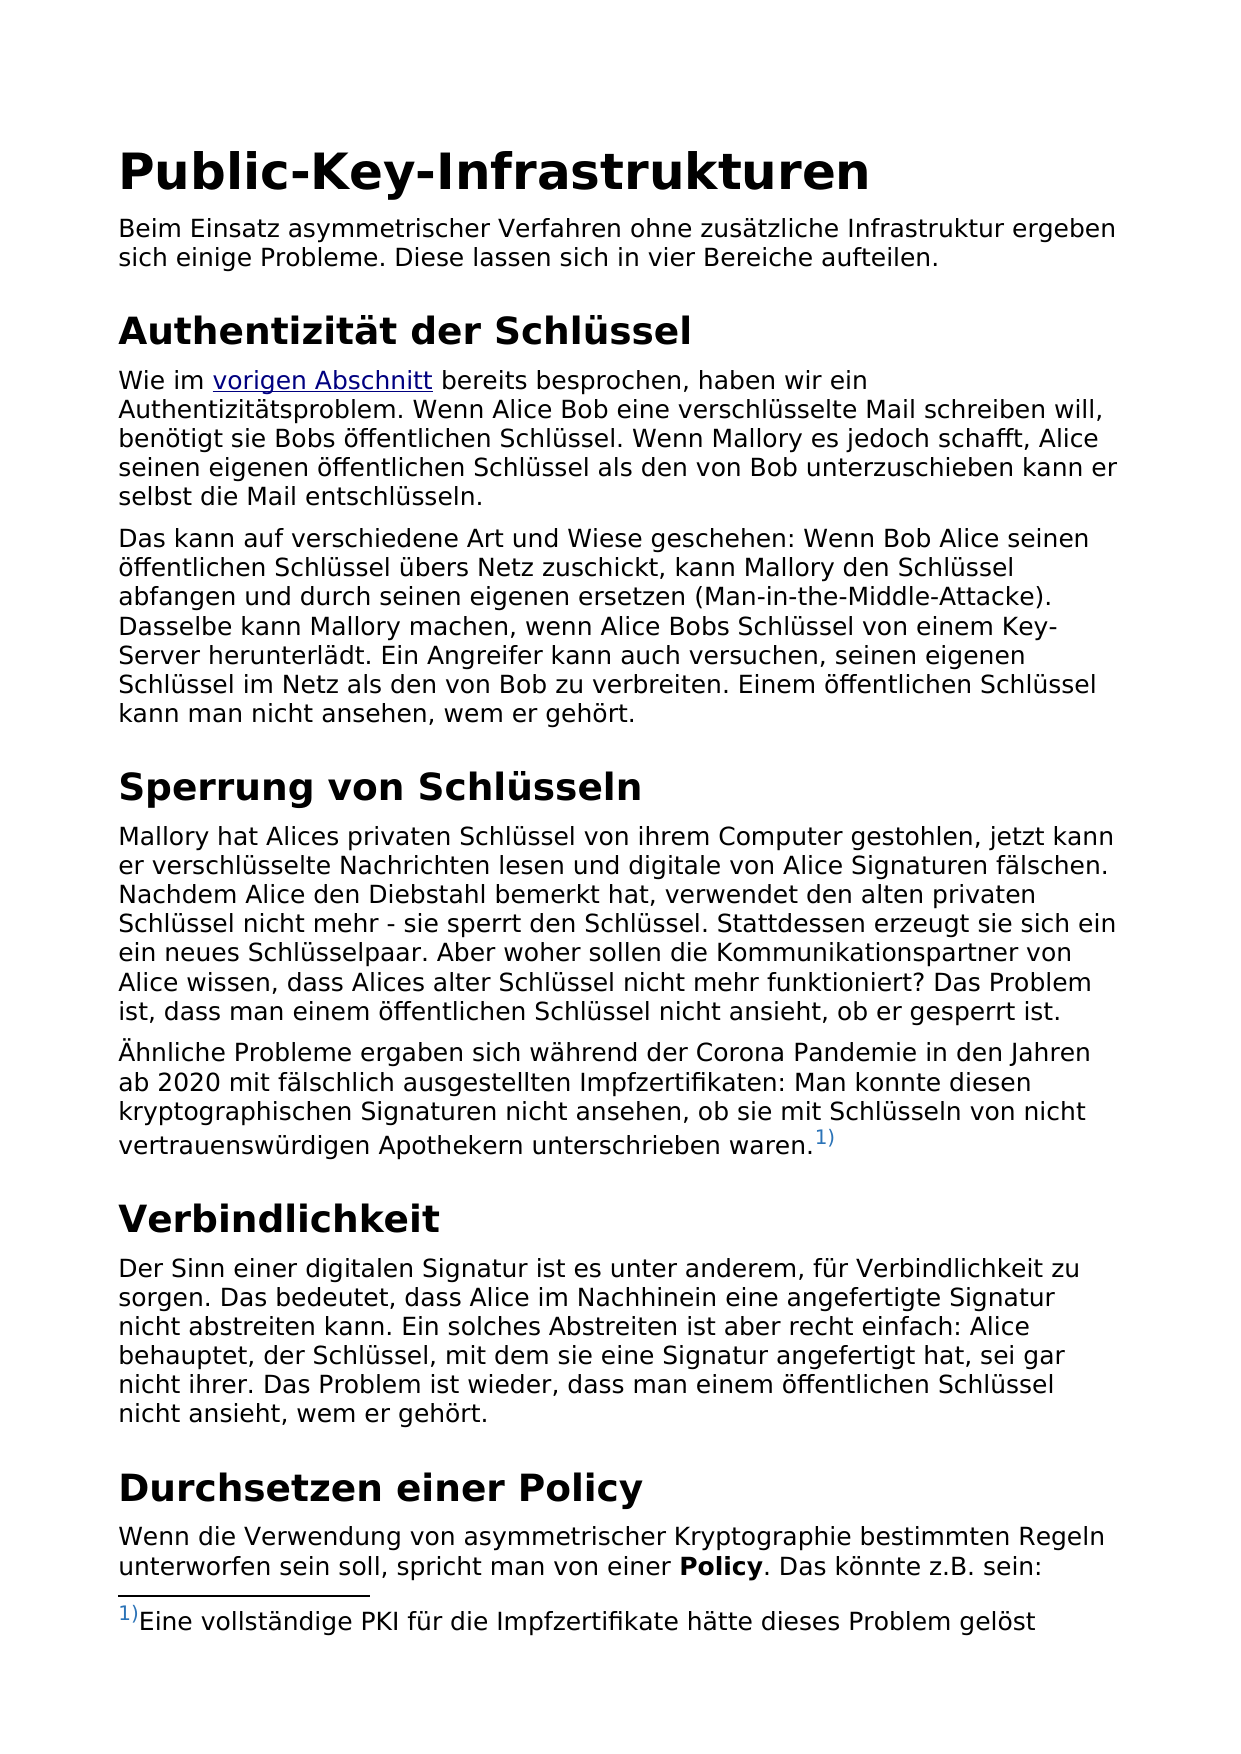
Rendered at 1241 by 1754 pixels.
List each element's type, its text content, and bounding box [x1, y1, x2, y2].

text Wenn die Verwendung von asymmetrischer Kryptographie bestimmten Regeln unterworfen sein soll, spricht man von einer Policy. Das könnte z.B. sein: [118, 1522, 1122, 1581]
text Wie im vorigen Abschnitt bereits besprochen, haben wir ein Authentizitätsproblem. Wenn Alice Bob eine verschlüsselte Mail schreiben will, benötigt sie Bobs öffentlichen Schlüssel. Wenn Mallory es jedoch schafft, Alice seinen eigenen öffentlichen Schlüssel als den von Bob unterzuschieben kann er selbst die Mail entschlüsseln. [118, 366, 1122, 512]
subtitle Authentizität der Schlüssel [118, 310, 1122, 353]
subtitle Public-Key-Infrastrukturen [118, 143, 1122, 201]
text Eine vollständige PKI für die Impfzertifikate hätte dieses Problem gelöst [118, 1602, 1122, 1636]
text Beim Einsatz asymmetrischer Verfahren ohne zusätzliche Infrastruktur ergeben sich einige Probleme. Diese lassen sich in vier Bereiche aufteilen. [118, 214, 1122, 272]
subtitle Durchsetzen einer Policy [118, 1466, 1122, 1510]
text Das kann auf verschiedene Art und Wiese geschehen: Wenn Bob Alice seinen öffentlichen Schlüssel übers Netz zuschickt, kann Mallory den Schlüssel abfangen und durch seinen eigenen ersetzen (Man-in-the-Middle-Attacke). Dasselbe kann Mallory machen, wenn Alice Bobs Schlüssel von einem Key-Server herunterlädt. Ein Angreifer kann auch versuchen, seinen eigenen Schlüssel im Netz als den von Bob zu verbreiten. Einem öffentlichen Schlüssel kann man nicht ansehen, wem er gehört. [118, 524, 1122, 728]
text Der Sinn einer digitalen Signatur ist es unter anderem, für Verbindlichkeit zu sorgen. Das bedeutet, dass Alice im Nachhinein eine angefertigte Signatur nicht abstreiten kann. Ein solches Abstreiten ist aber recht einfach: Alice behauptet, der Schlüssel, mit dem sie eine Signatur angefertigt hat, sei gar nicht ihrer. Das Problem ist wieder, dass man einem öffentlichen Schlüssel nicht ansieht, wem er gehört. [118, 1254, 1122, 1429]
subtitle Sperrung von Schlüsseln [118, 766, 1122, 809]
text Ähnliche Probleme ergaben sich während der Corona Pandemie in den Jahren ab 2020 mit fälschlich ausgestellten Impfzertifikaten: Man konnte diesen kryptographischen Signaturen nicht ansehen, ob sie mit Schlüsseln von nicht vertrauenswürdigen Apothekern unterschrieben waren. [118, 1039, 1122, 1160]
text Mallory hat Alices privaten Schlüssel von ihrem Computer gestohlen, jetzt kann er verschlüsselte Nachrichten lesen und digitale von Alice Signaturen fälschen. Nachdem Alice den Diebstahl bemerkt hat, verwendet den alten privaten Schlüssel nicht mehr - sie sperrt den Schlüssel. Stattdessen erzeugt sie sich ein ein neues Schlüsselpaar. Aber woher sollen die Kommunikationspartner von Alice wissen, dass Alices alter Schlüssel nicht mehr funktioniert? Das Problem ist, dass man einem öffentlichen Schlüssel nicht ansieht, ob er gesperrt ist. [118, 822, 1122, 1026]
subtitle Verbindlichkeit [118, 1198, 1122, 1241]
